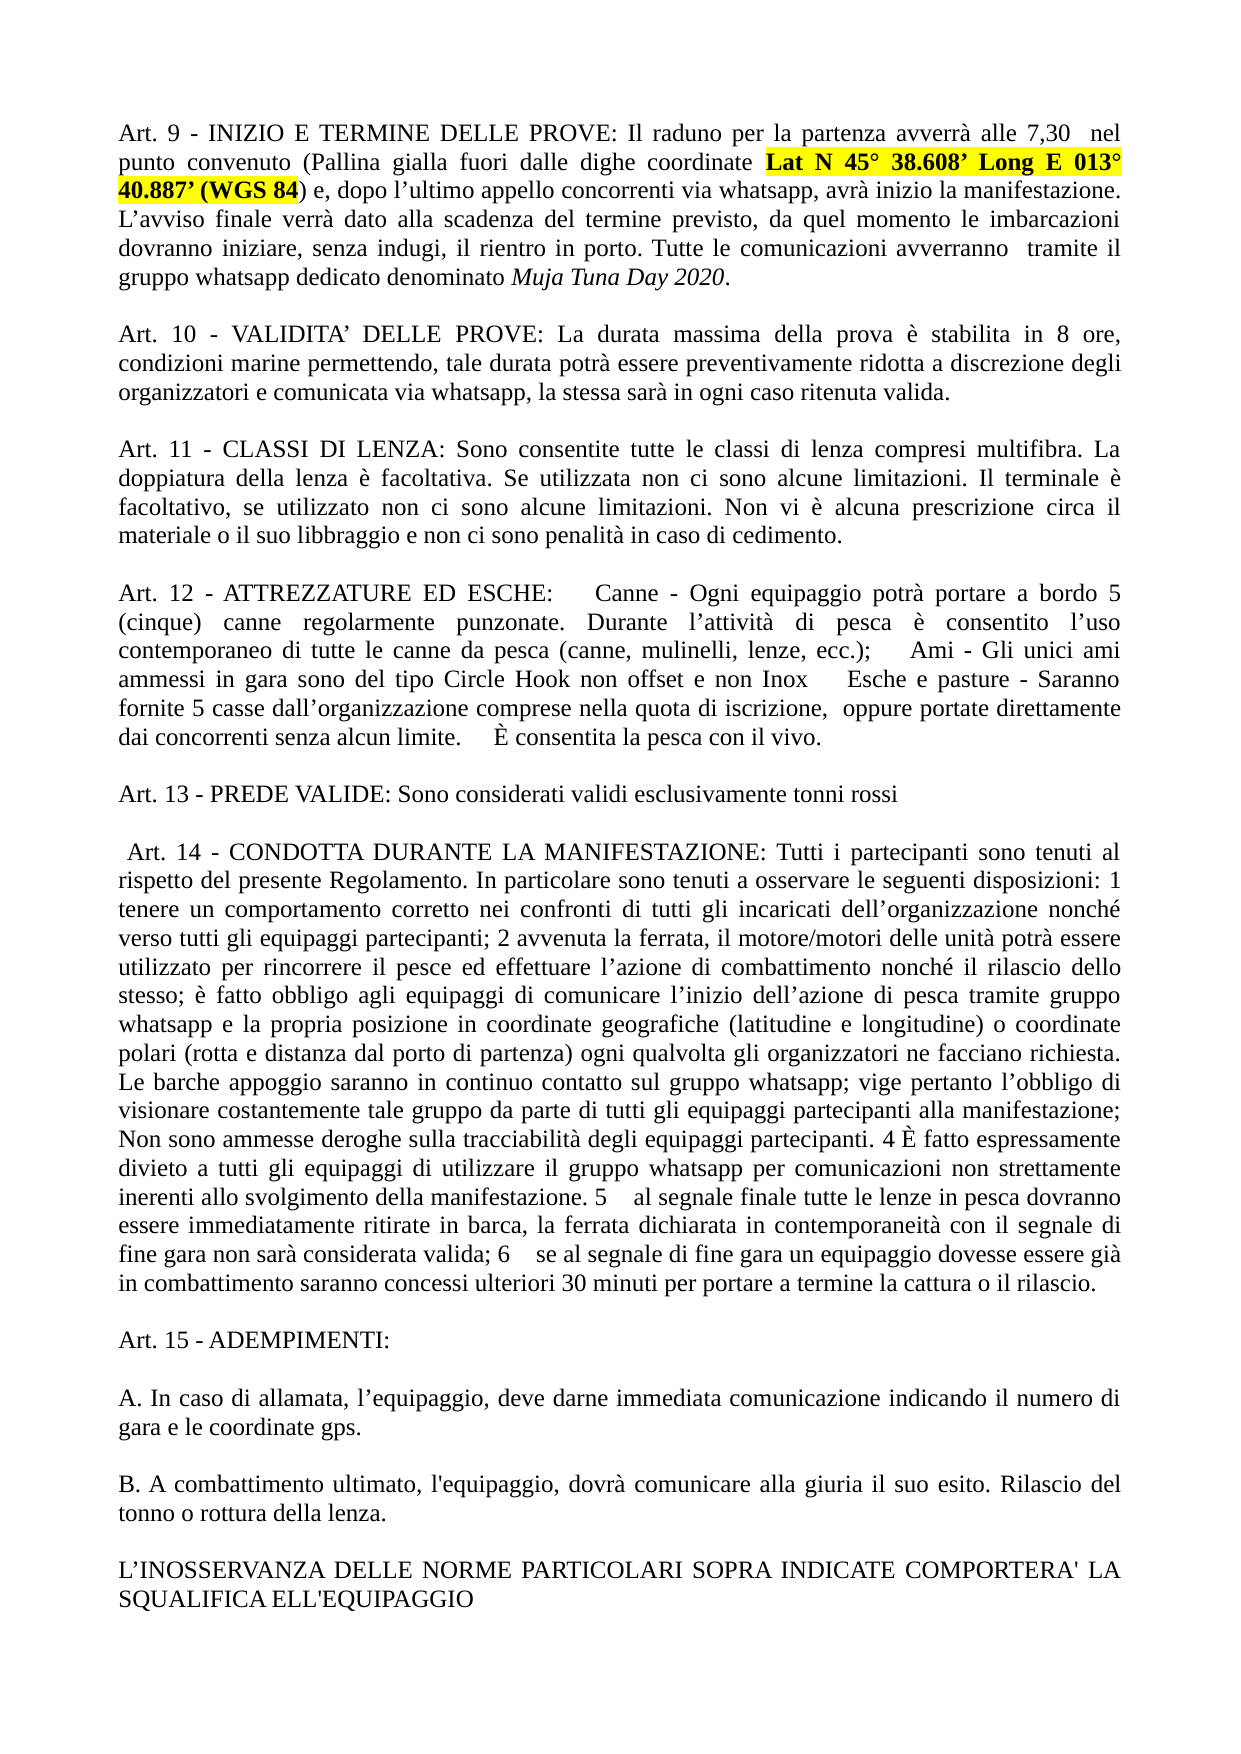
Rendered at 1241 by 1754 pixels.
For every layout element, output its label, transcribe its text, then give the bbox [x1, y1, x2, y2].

text L’INOSSERVANZA DELLE NORME PARTICOLARI SOPRA INDICATE COMPORTERA' LA SQUALIFICA ELL'EQUIPAGGIO [118, 1556, 1122, 1613]
text Art. 15 - ADEMPIMENTI: [118, 1326, 1122, 1354]
text Art. 12 - ATTREZZATURE ED ESCHE:  Canne - Ogni equipaggio potrà portare a bordo 5 (cinque) canne regolarmente punzonate. Durante l’attività di pesca è consentito l’uso contemporaneo di tutte le canne da pesca (canne, mulinelli, lenze, ecc.);  Ami - Gli unici ami ammessi in gara sono del tipo Circle Hook non offset e non Inox  Esche e pasture - Saranno fornite 5 casse dall’organizzazione comprese nella quota di iscrizione, oppure portate direttamente dai concorrenti senza alcun limite.  È consentita la pesca con il vivo. [118, 578, 1122, 751]
text Art. 14 - CONDOTTA DURANTE LA MANIFESTAZIONE: Tutti i partecipanti sono tenuti al rispetto del presente Regolamento. In particolare sono tenuti a osservare le seguenti disposizioni:  tenere un comportamento corretto nei confronti di tutti gli incaricati dell’organizzazione nonché verso tutti gli equipaggi partecipanti;  avvenuta la ferrata, il motore/motori delle unità potrà essere utilizzato per rincorrere il pesce ed effettuare l’azione di combattimento nonché il rilascio dello stesso; è fatto obbligo agli equipaggi di comunicare l’inizio dell’azione di pesca tramite gruppo whatsapp e la propria posizione in coordinate geografiche (latitudine e longitudine) o coordinate polari (rotta e distanza dal porto di partenza) ogni qualvolta gli organizzatori ne facciano richiesta. Le barche appoggio saranno in continuo contatto sul gruppo whatsapp; vige pertanto l’obbligo di visionare costantemente tale gruppo da parte di tutti gli equipaggi partecipanti alla manifestazione; Non sono ammesse deroghe sulla tracciabilità degli equipaggi partecipanti.  È fatto espressamente divieto a tutti gli equipaggi di utilizzare il gruppo whatsapp per comunicazioni non strettamente inerenti allo svolgimento della manifestazione. 5 al segnale finale tutte le lenze in pesca dovranno essere immediatamente ritirate in barca, la ferrata dichiarata in contemporaneità con il segnale di fine gara non sarà considerata valida; 6 se al segnale di fine gara un equipaggio dovesse essere già in combattimento saranno concessi ulteriori 30 minuti per portare a termine la cattura o il rilascio. [118, 837, 1122, 1297]
text Art. 11 - CLASSI DI LENZA: Sono consentite tutte le classi di lenza compresi multifibra. La doppiatura della lenza è facoltativa. Se utilizzata non ci sono alcune limitazioni. Il terminale è facoltativo, se utilizzato non ci sono alcune limitazioni. Non vi è alcuna prescrizione circa il materiale o il suo libbraggio e non ci sono penalità in caso di cedimento. [118, 434, 1122, 549]
text Art. 10 - VALIDITA’ DELLE PROVE: La durata massima della prova è stabilita in 8 ore, condizioni marine permettendo, tale durata potrà essere preventivamente ridotta a discrezione degli organizzatori e comunicata via whatsapp, la stessa sarà in ogni caso ritenuta valida. [118, 319, 1122, 406]
text A. In caso di allamata, l’equipaggio, deve darne immediata comunicazione indicando il numero di gara e le coordinate gps. [118, 1383, 1122, 1441]
text Art. 13 - PREDE VALIDE: Sono considerati validi esclusivamente tonni rossi [118, 779, 1122, 808]
text Art. 9 - INIZIO E TERMINE DELLE PROVE: Il raduno per la partenza avverrà alle 7,30 nel punto convenuto (Pallina gialla fuori dalle dighe coordinate Lat N 45° 38.608’ Long E 013° 40.887’ (WGS 84) e, dopo l’ultimo appello concorrenti via whatsapp, avrà inizio la manifestazione. L’avviso finale verrà dato alla scadenza del termine previsto, da quel momento le imbarcazioni dovranno iniziare, senza indugi, il rientro in porto. Tutte le comunicazioni avverranno tramite il gruppo whatsapp dedicato denominato Muja Tuna Day 2020. [118, 118, 1122, 291]
text B. A combattimento ultimato, l'equipaggio, dovrà comunicare alla giuria il suo esito. Rilascio del tonno o rottura della lenza. [118, 1469, 1122, 1527]
